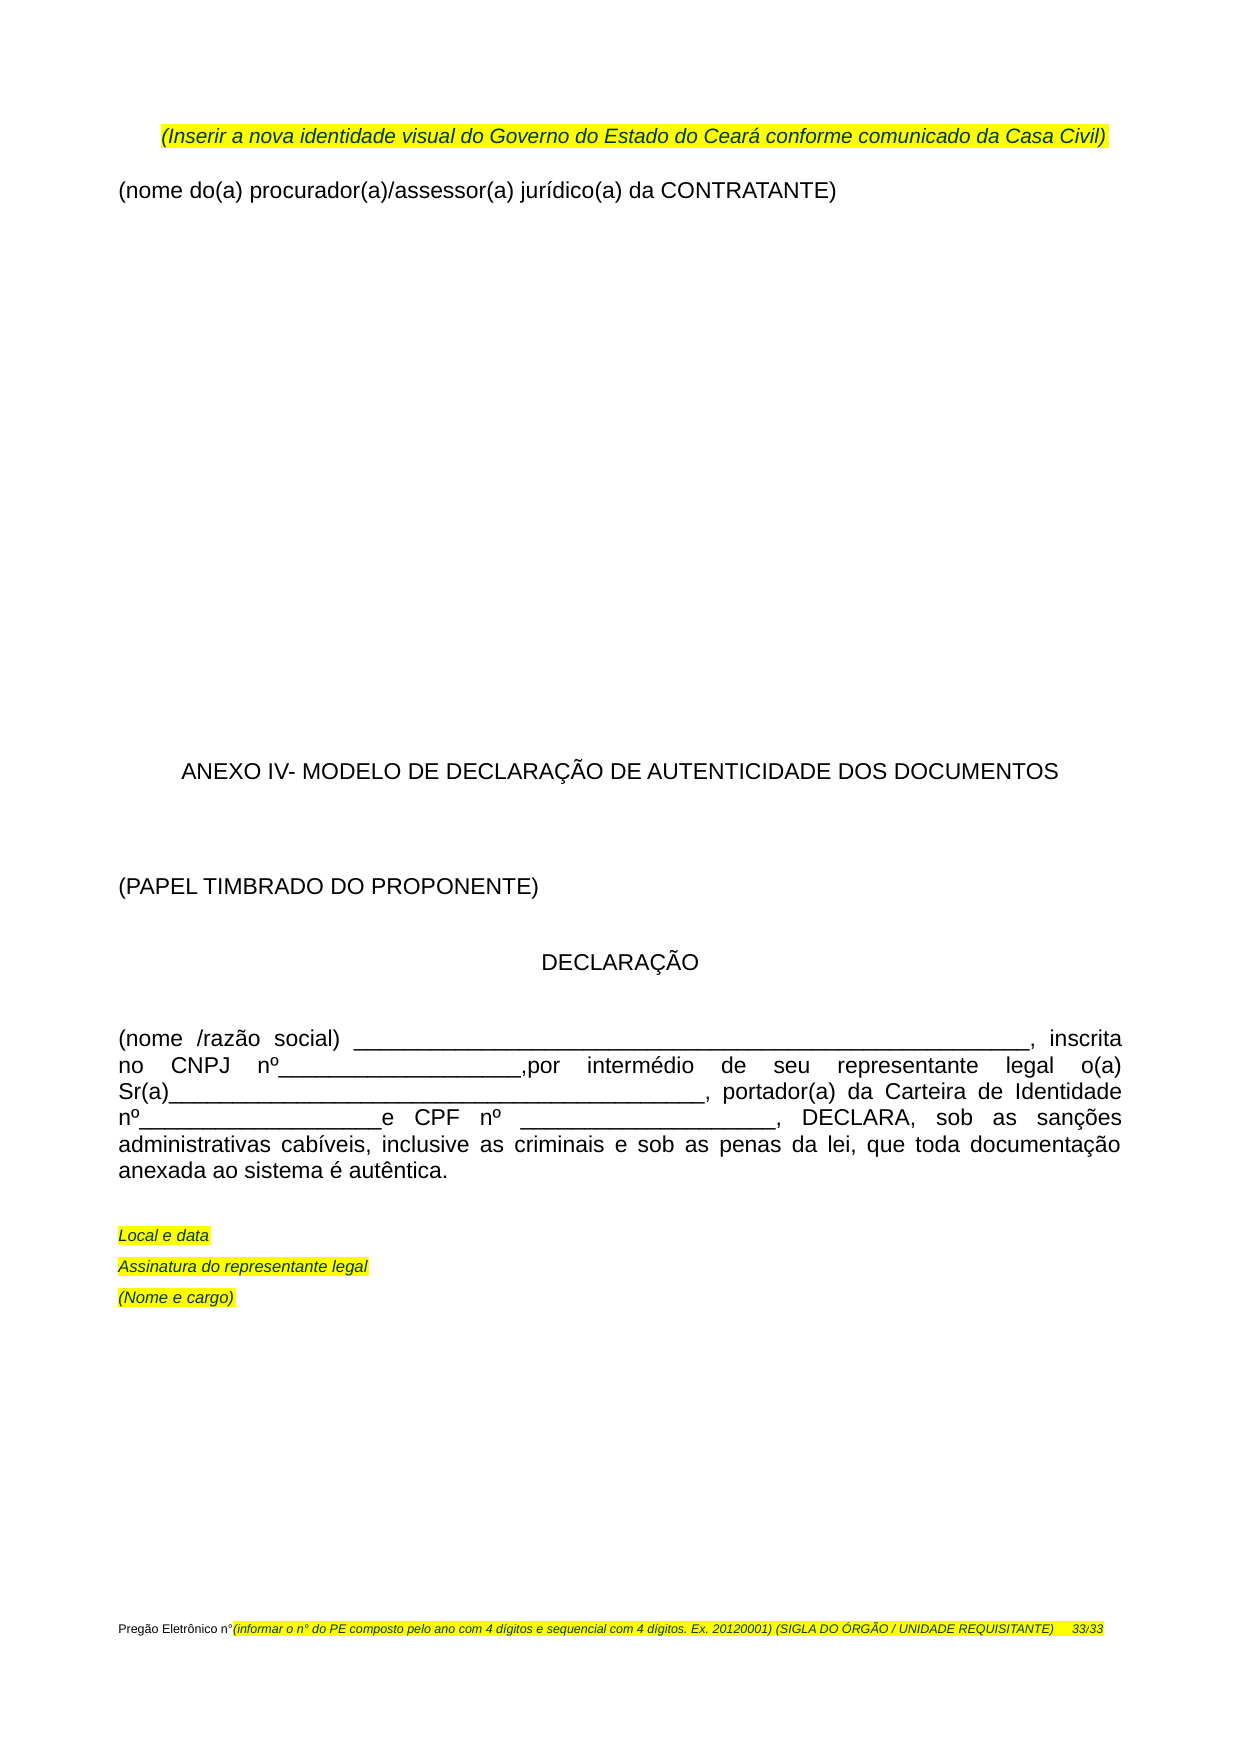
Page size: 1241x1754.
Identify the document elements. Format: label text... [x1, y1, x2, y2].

text (nome /razão social) _____________________________________________________, inscrita no CNPJ nº___________________,por intermédio de seu representante legal o(a) Sr(a)__________________________________________, portador(a) da Carteira de Identidade nº___________________e CPF nº ____________________, DECLARA, sob as sanções administrativas cabíveis, inclusive as criminais e sob as penas da lei, que toda documentação anexada ao sistema é autêntica. [118, 1025, 1122, 1183]
text (Nome e cargo) [118, 1288, 1122, 1307]
text (nome do(a) procurador(a)/assessor(a) jurídico(a) da CONTRATANTE) [118, 177, 1122, 204]
text Assinatura do representante legal [118, 1257, 1122, 1276]
text ANEXO IV- MODELO DE DECLARAÇÃO DE AUTENTICIDADE DOS DOCUMENTOS [118, 758, 1122, 785]
text DECLARAÇÃO [118, 949, 1122, 975]
text (PAPEL TIMBRADO DO PROPONENTE) [118, 873, 1122, 899]
text Local e data [118, 1226, 1122, 1245]
